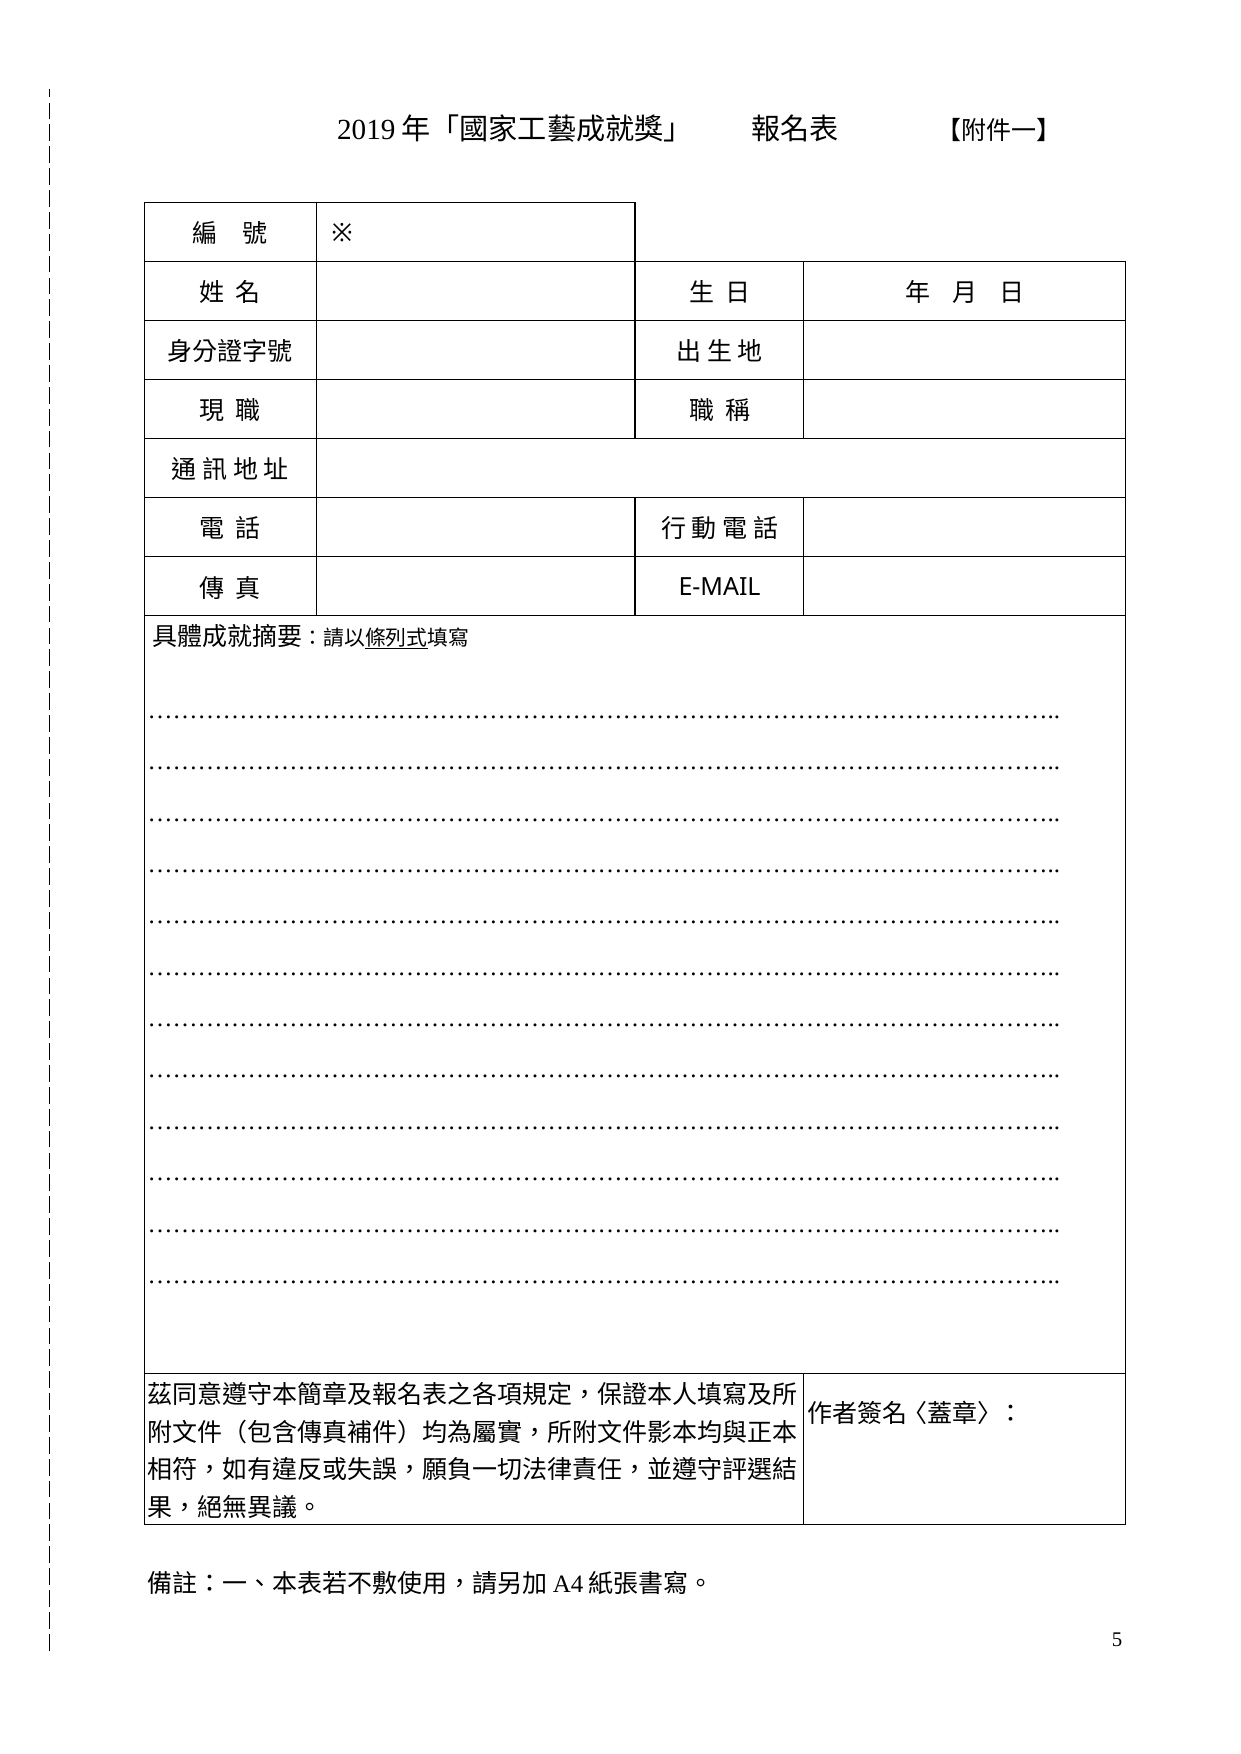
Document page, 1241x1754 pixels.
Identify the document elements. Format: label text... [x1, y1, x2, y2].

table_cell [317, 321, 634, 379]
table_cell 電 話 [145, 498, 316, 556]
table_cell 生 日 [636, 262, 803, 320]
table_cell [317, 262, 634, 320]
table_header [636, 202, 1126, 261]
table_cell 職 稱 [636, 380, 803, 438]
text 2019年「國家工藝成就獎」 報名表 【附件一】 [166, 89, 1122, 164]
table_cell 傳 真 [145, 557, 316, 615]
table_cell 行 動 電 話 [636, 498, 803, 556]
table_cell [317, 439, 1125, 497]
text 備註：一、本表若不敷使用，請另加A4紙張書寫。 [148, 1525, 1122, 1600]
table_cell [804, 557, 1125, 615]
table_cell E-MAIL [636, 557, 803, 615]
table_cell [804, 498, 1125, 556]
table_cell 年 月 日 [804, 262, 1125, 320]
table_header ※ [317, 203, 634, 261]
table_cell 姓 名 [145, 262, 316, 320]
table_cell [317, 380, 634, 438]
table_cell 作者簽名〈蓋章〉： [804, 1374, 1125, 1524]
table_cell [804, 321, 1125, 379]
table_cell 現 職 [145, 380, 316, 438]
table_cell [317, 498, 634, 556]
table_cell 出 生 地 [636, 321, 803, 379]
table_header 編 號 [145, 203, 316, 261]
table_cell 茲同意遵守本簡章及報名表之各項規定，保證本人填寫及所附文件（包含傳真補件）均為屬實，所附文件影本均與正本相符，如有違反或失誤，願負一切法律責任，並遵守評選結果，絕無異議。 [145, 1374, 803, 1524]
table_cell 通 訊 地 址 [145, 439, 316, 497]
table_cell [317, 557, 634, 615]
table_cell 身分證字號 [145, 321, 316, 379]
table_cell [804, 380, 1125, 438]
table_cell 具體成就摘要：請以條列式填寫 ……………………………………………………………………………………………….. ……………………………………………………………………………………………….. ……………………………………………………………………………………………….. ……………………………………………………………………………………………….. ……………………………………………………………………………………………….. ……………………………………………………………………………………………….. ……………………………………………………………………………………………….. ……………………………………………………………………………………………….. ……………………………………………………………………………………………….. ……………………………………………………………………………………………….. ……………………………………………………………………………………………….. ……………………………………………………………………………………………….. [145, 616, 1125, 1373]
